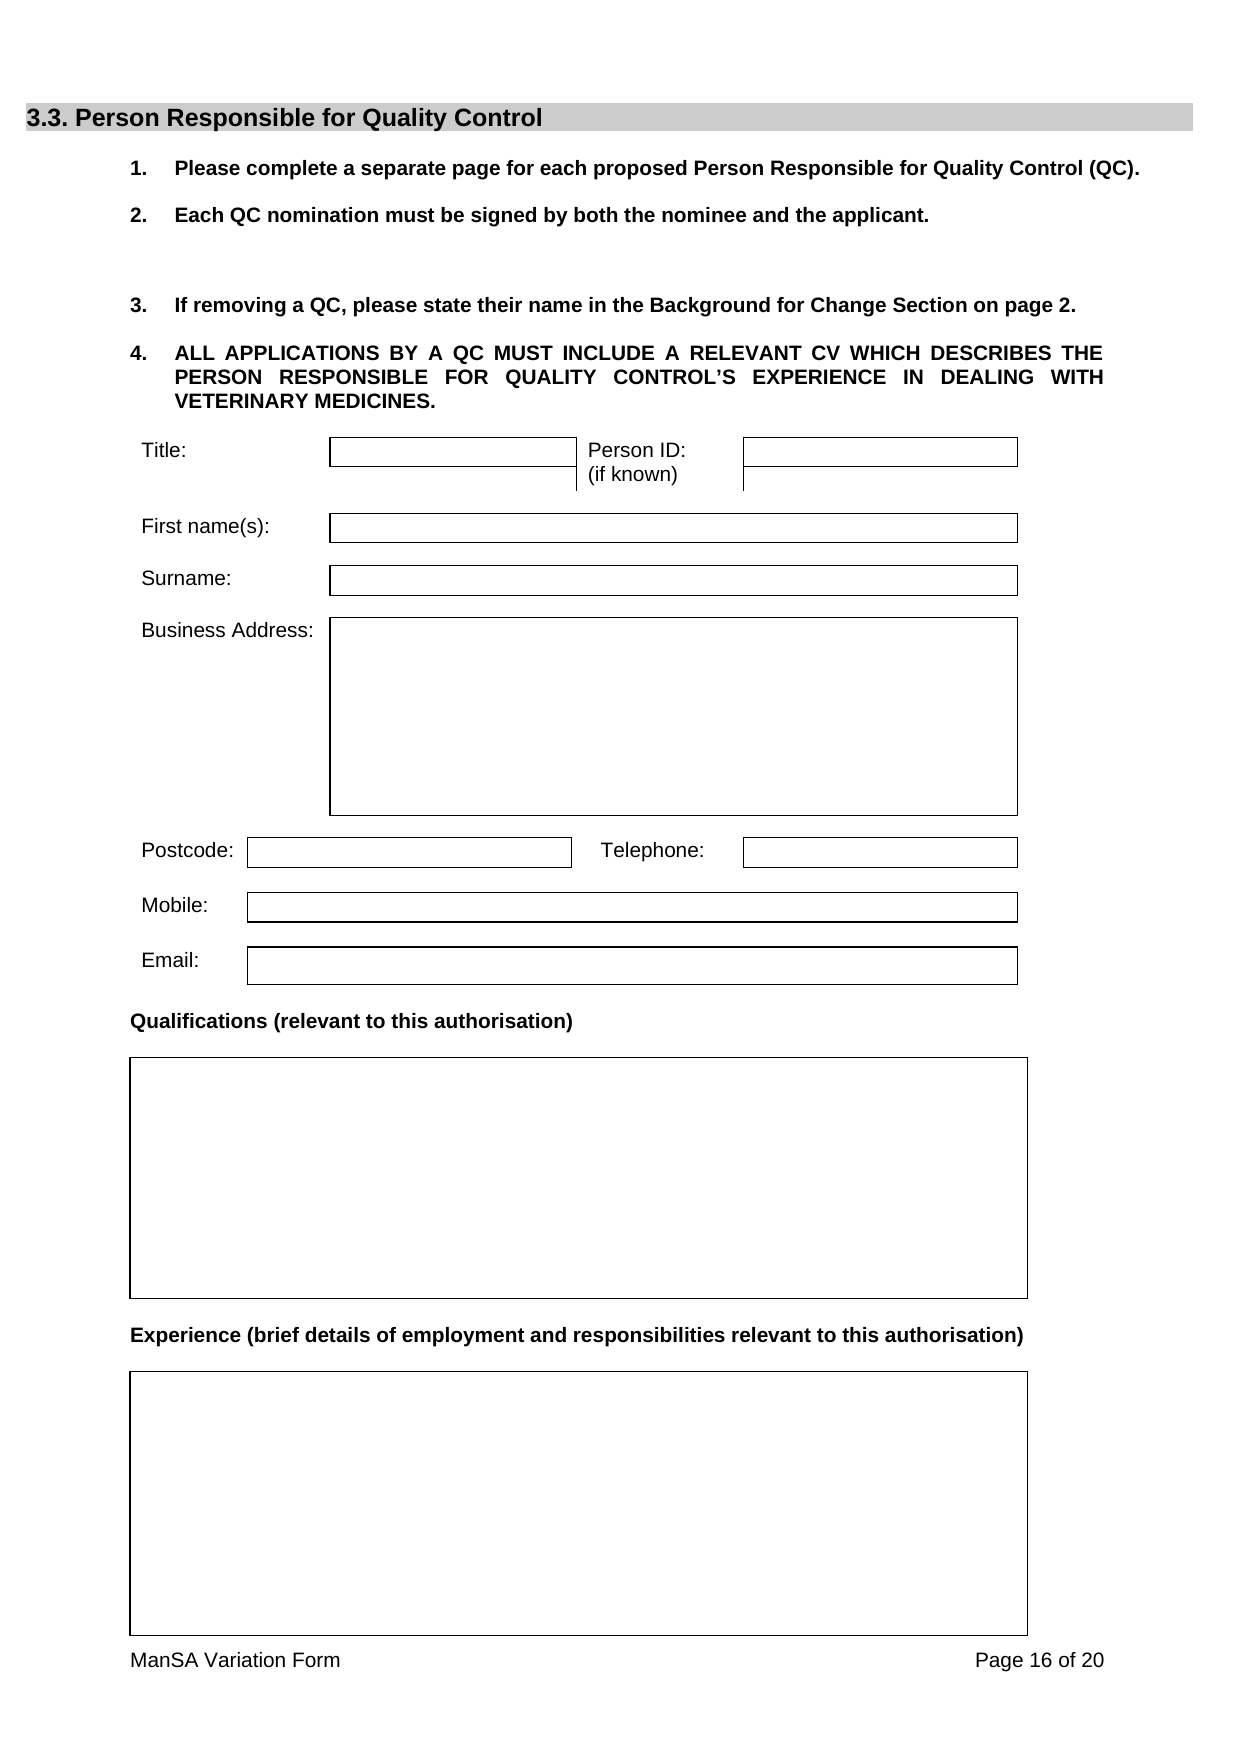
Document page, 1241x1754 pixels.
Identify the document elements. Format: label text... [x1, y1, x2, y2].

table_cell [130, 867, 248, 892]
table_cell [130, 921, 248, 946]
table_cell [248, 948, 1017, 984]
table_cell [130, 542, 330, 565]
table_cell [743, 923, 1018, 946]
table_header Person ID: (if known) [577, 437, 743, 491]
table_cell [248, 893, 1017, 921]
table_cell [743, 816, 1018, 837]
table_header [331, 438, 576, 466]
table_header [131, 1372, 1027, 1635]
table_cell [248, 868, 572, 892]
text Experience (brief details of employment and responsibilities relevant to this authorisation) [130, 1323, 1222, 1347]
text 3.3. Person Responsible for Quality Control [26, 103, 1193, 131]
table_header Title: [130, 437, 329, 466]
table_cell [743, 868, 1018, 892]
list ALL APPLICATIONS BY A QC MUST INCLUDE A RELEVANT CV WHICH DESCRIBES THE PERSON RESPONSIBLE FOR QUALITY CONTROL’S EXPERIENCE IN DEALING WITH VETERINARY MEDICINES. [130, 341, 1104, 413]
list Each QC nomination must be signed by both the nominee and the applicant. [130, 203, 1222, 227]
table_cell Email: [130, 946, 247, 984]
table_cell [331, 618, 1017, 814]
table_cell [743, 491, 1018, 513]
table_cell Telephone: [572, 837, 743, 867]
table_cell Mobile: [130, 892, 247, 921]
table_cell [330, 467, 576, 491]
list Please complete a separate page for each proposed Person Responsible for Quality Control (QC). [130, 155, 1222, 179]
table_cell [743, 596, 1018, 617]
table_header [744, 438, 1017, 466]
table_cell [576, 491, 743, 513]
text Qualifications (relevant to this authorisation) [130, 1009, 1222, 1033]
table_cell [743, 543, 1018, 565]
table_cell [331, 566, 1017, 594]
table_cell [130, 491, 330, 513]
table_cell [130, 815, 330, 837]
table_cell [576, 816, 743, 837]
table_cell [330, 816, 576, 837]
table_cell [576, 596, 743, 617]
table_cell [330, 543, 576, 565]
table_cell [331, 514, 1017, 542]
table_cell [572, 923, 743, 946]
table_cell [130, 466, 330, 491]
table_cell [330, 491, 576, 513]
table_cell Surname: [130, 565, 329, 594]
table_cell Postcode: [130, 837, 247, 867]
table_cell Business Address: [130, 617, 329, 814]
list If removing a QC, please state their name in the Background for Change Section on page 2. [130, 293, 1222, 317]
table_header [131, 1058, 1027, 1298]
table_cell [572, 867, 743, 892]
table_cell First name(s): [130, 513, 329, 542]
table_cell [330, 596, 576, 617]
table_cell [130, 595, 330, 617]
table_cell [744, 838, 1017, 867]
table_cell [248, 838, 571, 867]
table_cell [576, 543, 743, 565]
table_cell [248, 923, 572, 946]
table_cell [744, 467, 1018, 491]
